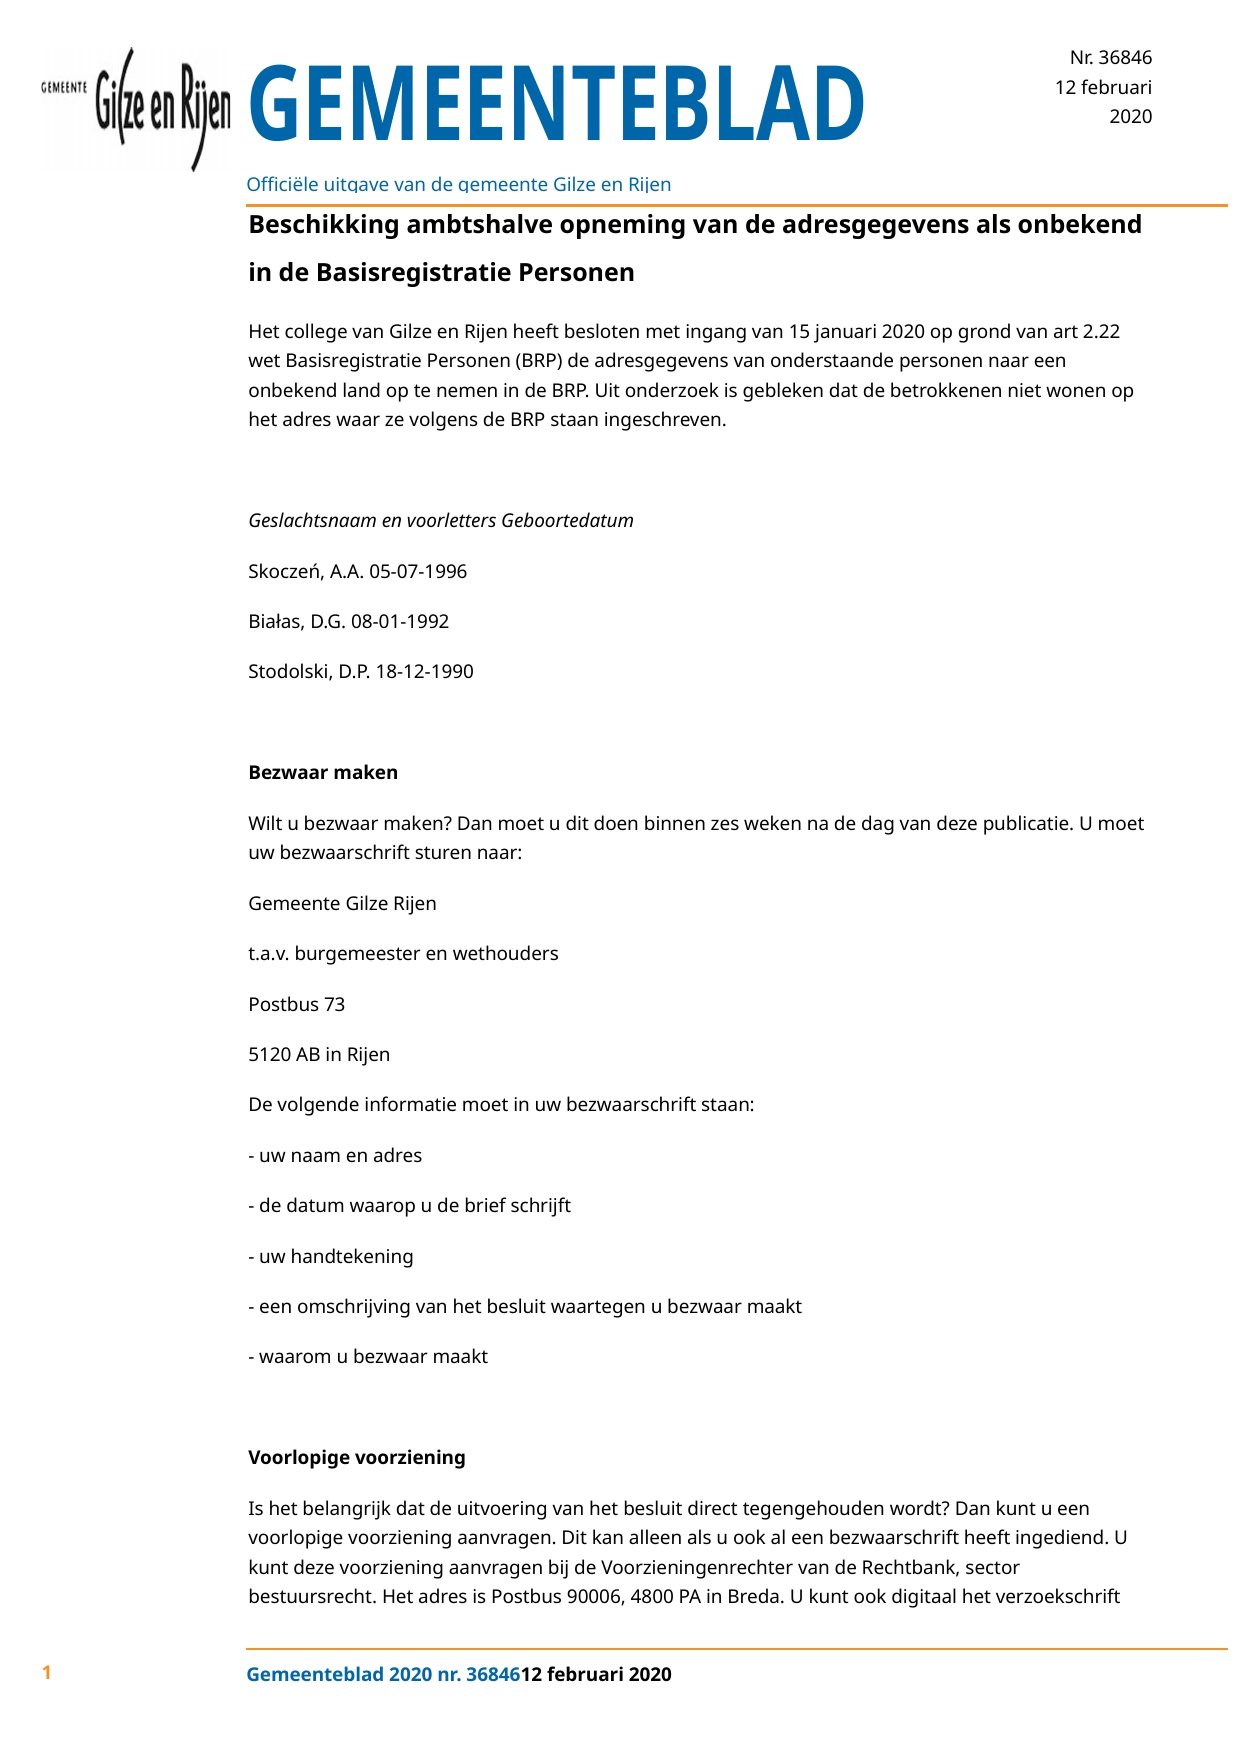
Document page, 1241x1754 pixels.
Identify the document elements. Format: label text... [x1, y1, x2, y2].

text Gemeente Gilze Rijen [248, 890, 1152, 916]
text - een omschrijving van het besluit waartegen u bezwaar maakt [248, 1293, 1152, 1319]
text - uw handtekening [248, 1243, 1152, 1269]
text t.a.v. burgemeester en wethouders [248, 940, 1152, 966]
text Geslachtsnaam en voorletters Geboortedatum [248, 507, 1152, 533]
picture [41, 47, 231, 172]
text Białas, D.G. 08-01-1992 [248, 608, 1152, 634]
text Het college van Gilze en Rijen heeft besloten met ingang van 15 januari 2020 op grond van art 2.22 wet Basisregistratie Personen (BRP) de adresgegevens van onderstaande personen naar een onbekend land op te nemen in de BRP. Uit onderzoek is gebleken dat de betrokkenen niet wonen op het adres waar ze volgens de BRP staan ingeschreven. [248, 318, 1152, 432]
text De volgende informatie moet in uw bezwaarschrift staan: [248, 1092, 1152, 1117]
text Voorlopige voorziening [248, 1444, 1152, 1470]
text Skoczeń, A.A. 05-07-1996 [248, 558, 1152, 584]
text Bezwaar maken [248, 759, 1152, 785]
text 5120 AB in Rijen [248, 1041, 1152, 1067]
text - de datum waarop u de brief schrijft [248, 1192, 1152, 1218]
text Postbus 73 [248, 991, 1152, 1017]
text Is het belangrijk dat de uitvoering van het besluit direct tegengehouden wordt? Dan kunt u een voorlopige voorziening aanvragen. Dit kan alleen als u ook al een bezwaarschrift heeft ingediend. U kunt deze voorziening aanvragen bij de Voorzieningenrechter van de Rechtbank, sector bestuursrecht. Het adres is Postbus 90006, 4800 PA in Breda. U kunt ook digitaal het verzoekschrift [248, 1495, 1152, 1609]
text Wilt u bezwaar maken? Dan moet u dit doen binnen zes weken na de dag van deze publicatie. U moet uw bezwaarschrift sturen naar: [248, 810, 1152, 865]
text - waarom u bezwaar maakt [248, 1344, 1152, 1369]
text - uw naam en adres [248, 1142, 1152, 1168]
text Beschikking ambtshalve opneming van de adresgegevens als onbekend in de Basisregistratie Personen [248, 207, 1152, 288]
text Stodolski, D.P. 18-12-1990 [248, 659, 1152, 684]
